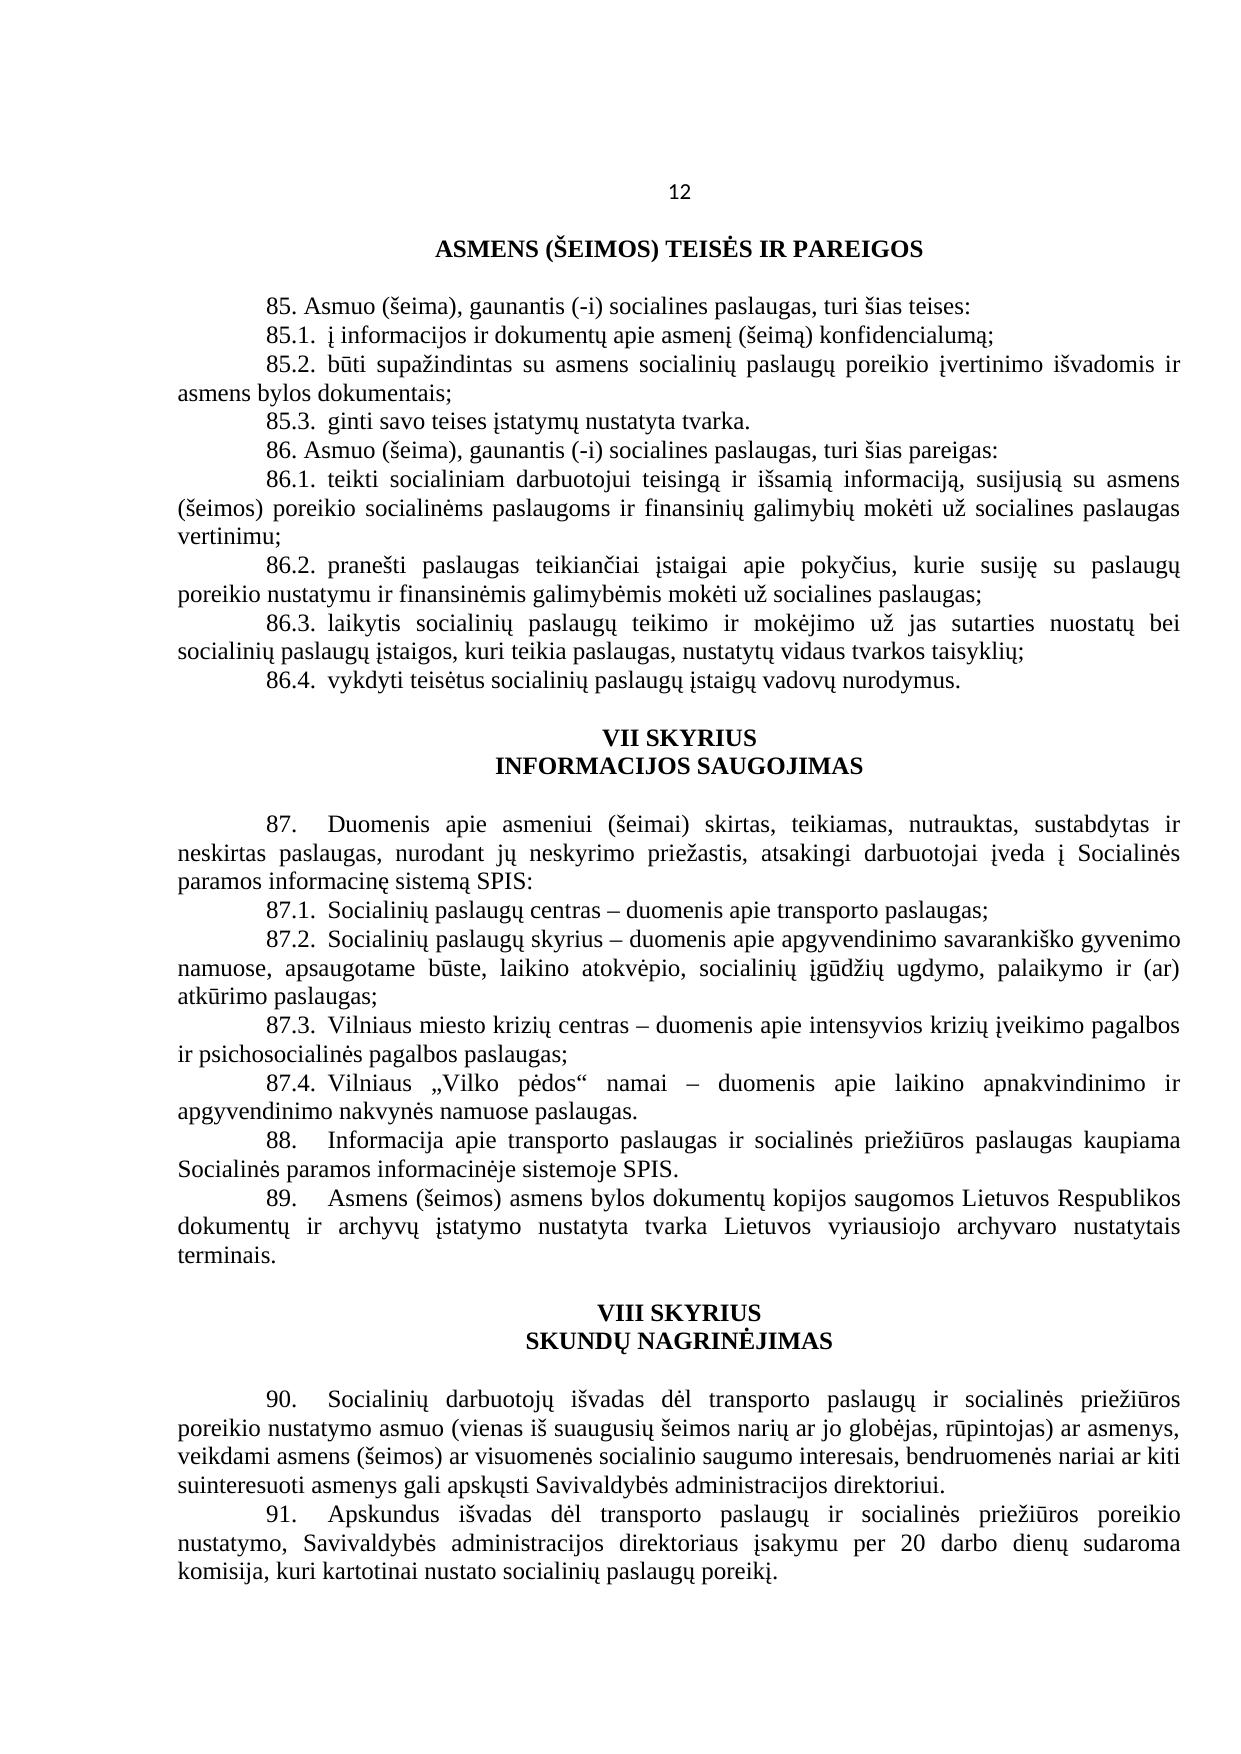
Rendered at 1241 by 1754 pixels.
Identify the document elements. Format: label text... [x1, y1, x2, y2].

text 86. Asmuo (šeima), gaunantis (-i) socialines paslaugas, turi šias pareigas: [266, 435, 1181, 464]
text VIII SKYRIUS [177, 1298, 1181, 1326]
text ASMENS (ŠEIMOS) TEISĖS IR PAREIGOS [177, 234, 1181, 263]
text 87. Duomenis apie asmeniui (šeimai) skirtas, teikiamas, nutrauktas, sustabdytas ir neskirtas paslaugas, nurodant jų neskyrimo priežastis, atsakingi darbuotojai įveda į Socialinės paramos informacinę sistemą SPIS: [177, 809, 1181, 895]
text VII SKYRIUS [177, 723, 1181, 751]
text 91. Apskundus išvadas dėl transporto paslaugų ir socialinės priežiūros poreikio nustatymo, Savivaldybės administracijos direktoriaus įsakymu per 20 darbo dienų sudaroma komisija, kuri kartotinai nustato socialinių paslaugų poreikį. [177, 1499, 1181, 1585]
text 87.2. Socialinių paslaugų skyrius – duomenis apie apgyvendinimo savarankiško gyvenimo namuose, apsaugotame būste, laikino atokvėpio, socialinių įgūdžių ugdymo, palaikymo ir (ar) atkūrimo paslaugas; [177, 924, 1181, 1010]
text INFORMACIJOS SAUGOJIMAS [177, 751, 1181, 780]
text 85.1. į informacijos ir dokumentų apie asmenį (šeimą) konfidencialumą; [177, 320, 1181, 349]
text 90. Socialinių darbuotojų išvadas dėl transporto paslaugų ir socialinės priežiūros poreikio nustatymo asmuo (vienas iš suaugusių šeimos narių ar jo globėjas, rūpintojas) ar asmenys, veikdami asmens (šeimos) ar visuomenės socialinio saugumo interesais, bendruomenės nariai ar kiti suinteresuoti asmenys gali apskųsti Savivaldybės administracijos direktoriui. [177, 1384, 1181, 1499]
text 86.2. pranešti paslaugas teikiančiai įstaigai apie pokyčius, kurie susiję su paslaugų poreikio nustatymu ir finansinėmis galimybėmis mokėti už socialines paslaugas; [177, 550, 1181, 608]
text 87.4. Vilniaus „Vilko pėdos“ namai – duomenis apie laikino apnakvindinimo ir apgyvendinimo nakvynės namuose paslaugas. [177, 1068, 1181, 1125]
text 88. Informacija apie transporto paslaugas ir socialinės priežiūros paslaugas kaupiama Socialinės paramos informacinėje sistemoje SPIS. [177, 1125, 1181, 1183]
text 86.3. laikytis socialinių paslaugų teikimo ir mokėjimo už jas sutarties nuostatų bei socialinių paslaugų įstaigos, kuri teikia paslaugas, nustatytų vidaus tvarkos taisyklių; [177, 608, 1181, 665]
text 85.2. būti supažindintas su asmens socialinių paslaugų poreikio įvertinimo išvadomis ir asmens bylos dokumentais; [177, 349, 1181, 406]
text 87.1. Socialinių paslaugų centras – duomenis apie transporto paslaugas; [177, 895, 1181, 924]
text 86.4. vykdyti teisėtus socialinių paslaugų įstaigų vadovų nurodymus. [177, 665, 1181, 694]
text 87.3. Vilniaus miesto krizių centras – duomenis apie intensyvios krizių įveikimo pagalbos ir psichosocialinės pagalbos paslaugas; [177, 1010, 1181, 1068]
text 89. Asmens (šeimos) asmens bylos dokumentų kopijos saugomos Lietuvos Respublikos dokumentų ir archyvų įstatymo nustatyta tvarka Lietuvos vyriausiojo archyvaro nustatytais terminais. [177, 1183, 1181, 1269]
text 86.1. teikti socialiniam darbuotojui teisingą ir išsamią informaciją, susijusią su asmens (šeimos) poreikio socialinėms paslaugoms ir finansinių galimybių mokėti už socialines paslaugas vertinimu; [177, 464, 1181, 550]
text 85.3. ginti savo teises įstatymų nustatyta tvarka. [177, 406, 1181, 435]
text 85. Asmuo (šeima), gaunantis (-i) socialines paslaugas, turi šias teises: [266, 291, 1181, 320]
text SKUNDŲ NAGRINĖJIMAS [177, 1326, 1181, 1355]
